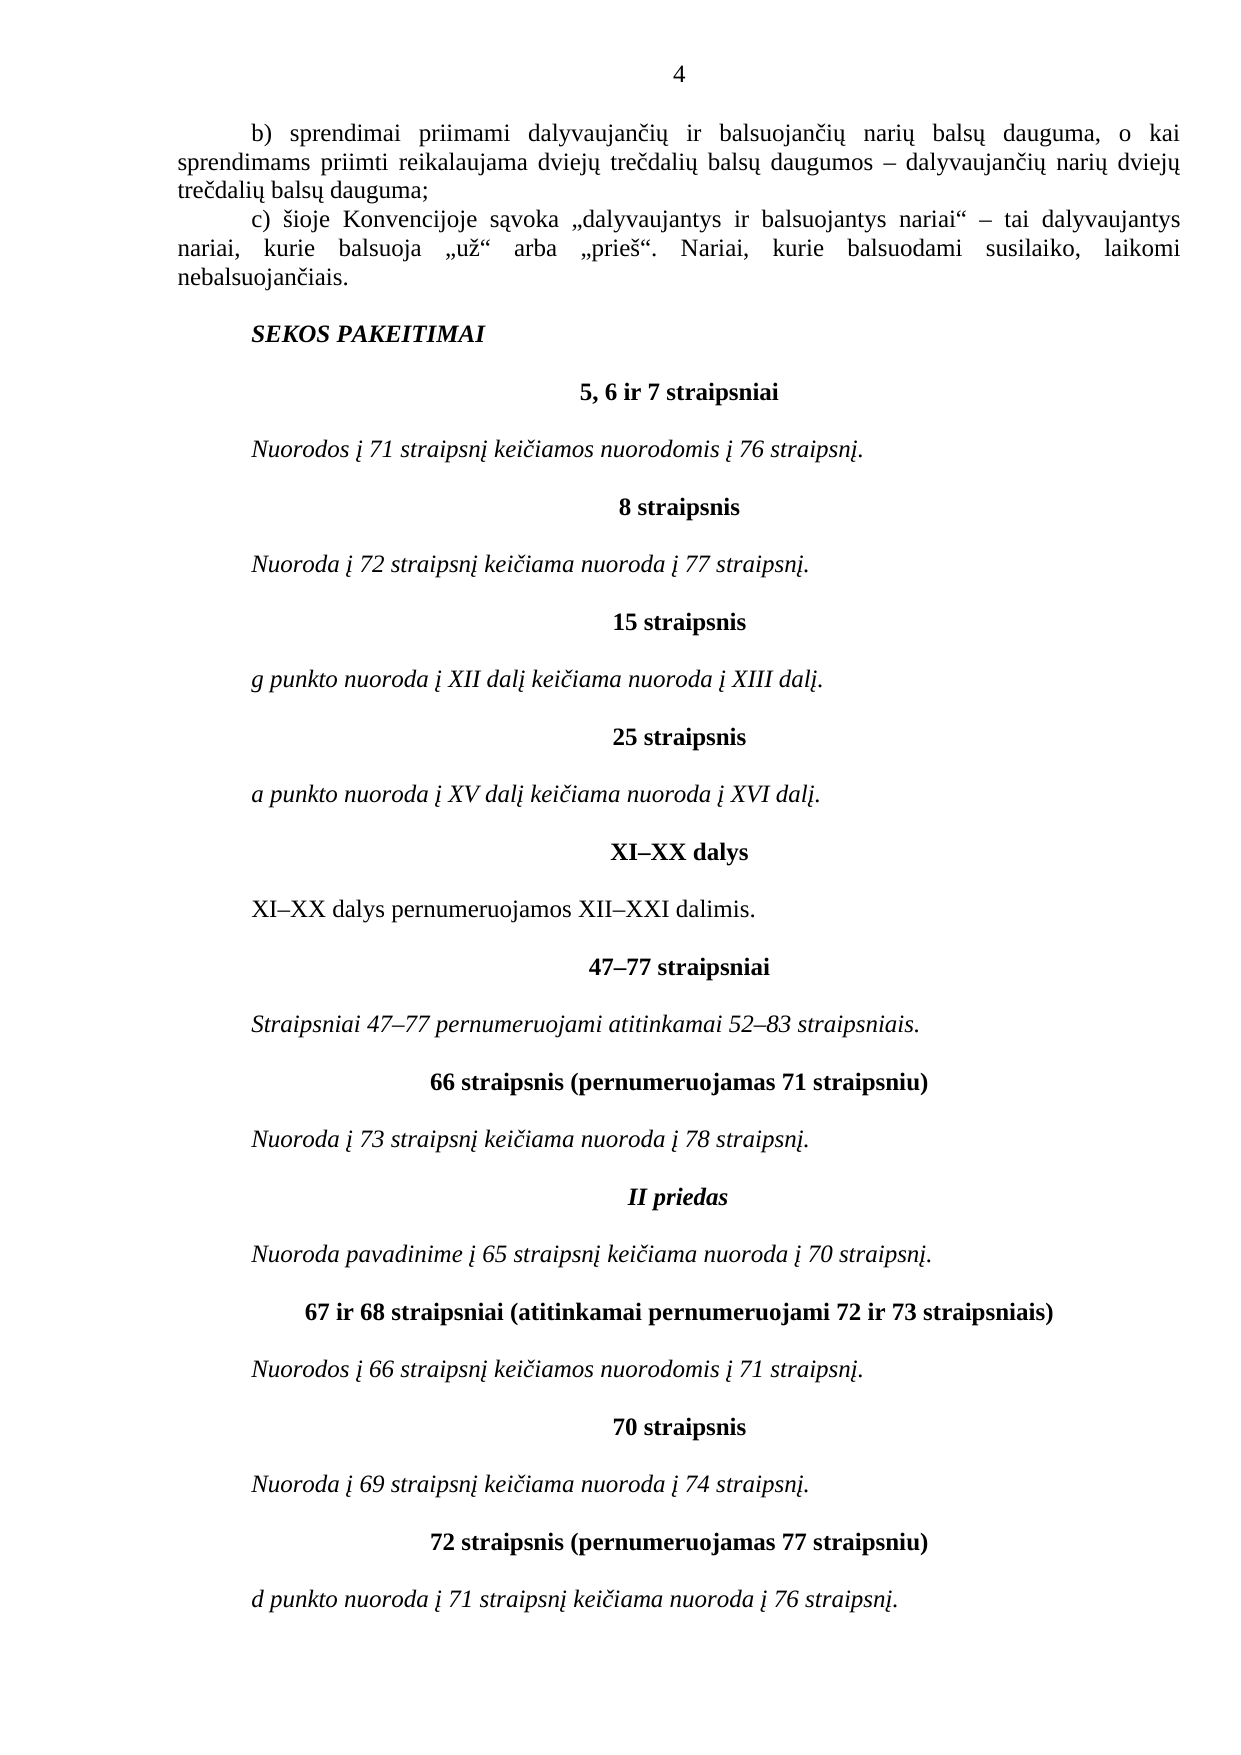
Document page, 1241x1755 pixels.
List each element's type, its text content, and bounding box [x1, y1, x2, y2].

text Nuoroda į 69 straipsnį keičiama nuoroda į 74 straipsnį. [177, 1469, 1181, 1498]
text 66 straipsnis (pernumeruojamas 71 straipsniu) [177, 1067, 1181, 1096]
text Nuorodos į 66 straipsnį keičiamos nuorodomis į 71 straipsnį. [177, 1354, 1181, 1383]
text SEKOS PAKEITIMAI [177, 319, 1181, 348]
text Nuoroda pavadinime į 65 straipsnį keičiama nuoroda į 70 straipsnį. [177, 1239, 1181, 1268]
text 25 straipsnis [177, 722, 1181, 751]
text Straipsniai 47–77 pernumeruojami atitinkamai 52–83 straipsniais. [177, 1009, 1181, 1038]
text 72 straipsnis (pernumeruojamas 77 straipsniu) [177, 1527, 1181, 1556]
text Nuoroda į 72 straipsnį keičiama nuoroda į 77 straipsnį. [177, 549, 1181, 578]
text 70 straipsnis [177, 1412, 1181, 1441]
text 67 ir 68 straipsniai (atitinkamai pernumeruojami 72 ir 73 straipsniais) [177, 1297, 1181, 1326]
text d punkto nuoroda į 71 straipsnį keičiama nuoroda į 76 straipsnį. [177, 1584, 1181, 1613]
text 15 straipsnis [177, 607, 1181, 636]
text Nuoroda į 73 straipsnį keičiama nuoroda į 78 straipsnį. [177, 1124, 1181, 1153]
text g punkto nuoroda į XII dalį keičiama nuoroda į XIII dalį. [177, 664, 1181, 693]
text 47–77 straipsniai [177, 952, 1181, 981]
text II priedas [177, 1182, 1181, 1211]
text Nuorodos į 71 straipsnį keičiamos nuorodomis į 76 straipsnį. [177, 434, 1181, 463]
text 8 straipsnis [177, 492, 1181, 521]
text XI–XX dalys pernumeruojamos XII–XXI dalimis. [177, 894, 1181, 923]
text XI–XX dalys [177, 837, 1181, 866]
text c) šioje Konvencijoje sąvoka „dalyvaujantys ir balsuojantys nariai“ – tai dalyvaujantys nariai, kurie balsuoja „už“ arba „prieš“. Nariai, kurie balsuodami susilaiko, laikomi nebalsuojančiais. [177, 204, 1181, 291]
text b) sprendimai priimami dalyvaujančių ir balsuojančių narių balsų dauguma, o kai sprendimams priimti reikalaujama dviejų trečdalių balsų daugumos – dalyvaujančių narių dviejų trečdalių balsų dauguma; [177, 118, 1181, 204]
text a punkto nuoroda į XV dalį keičiama nuoroda į XVI dalį. [177, 779, 1181, 808]
text 5, 6 ir 7 straipsniai [177, 377, 1181, 406]
